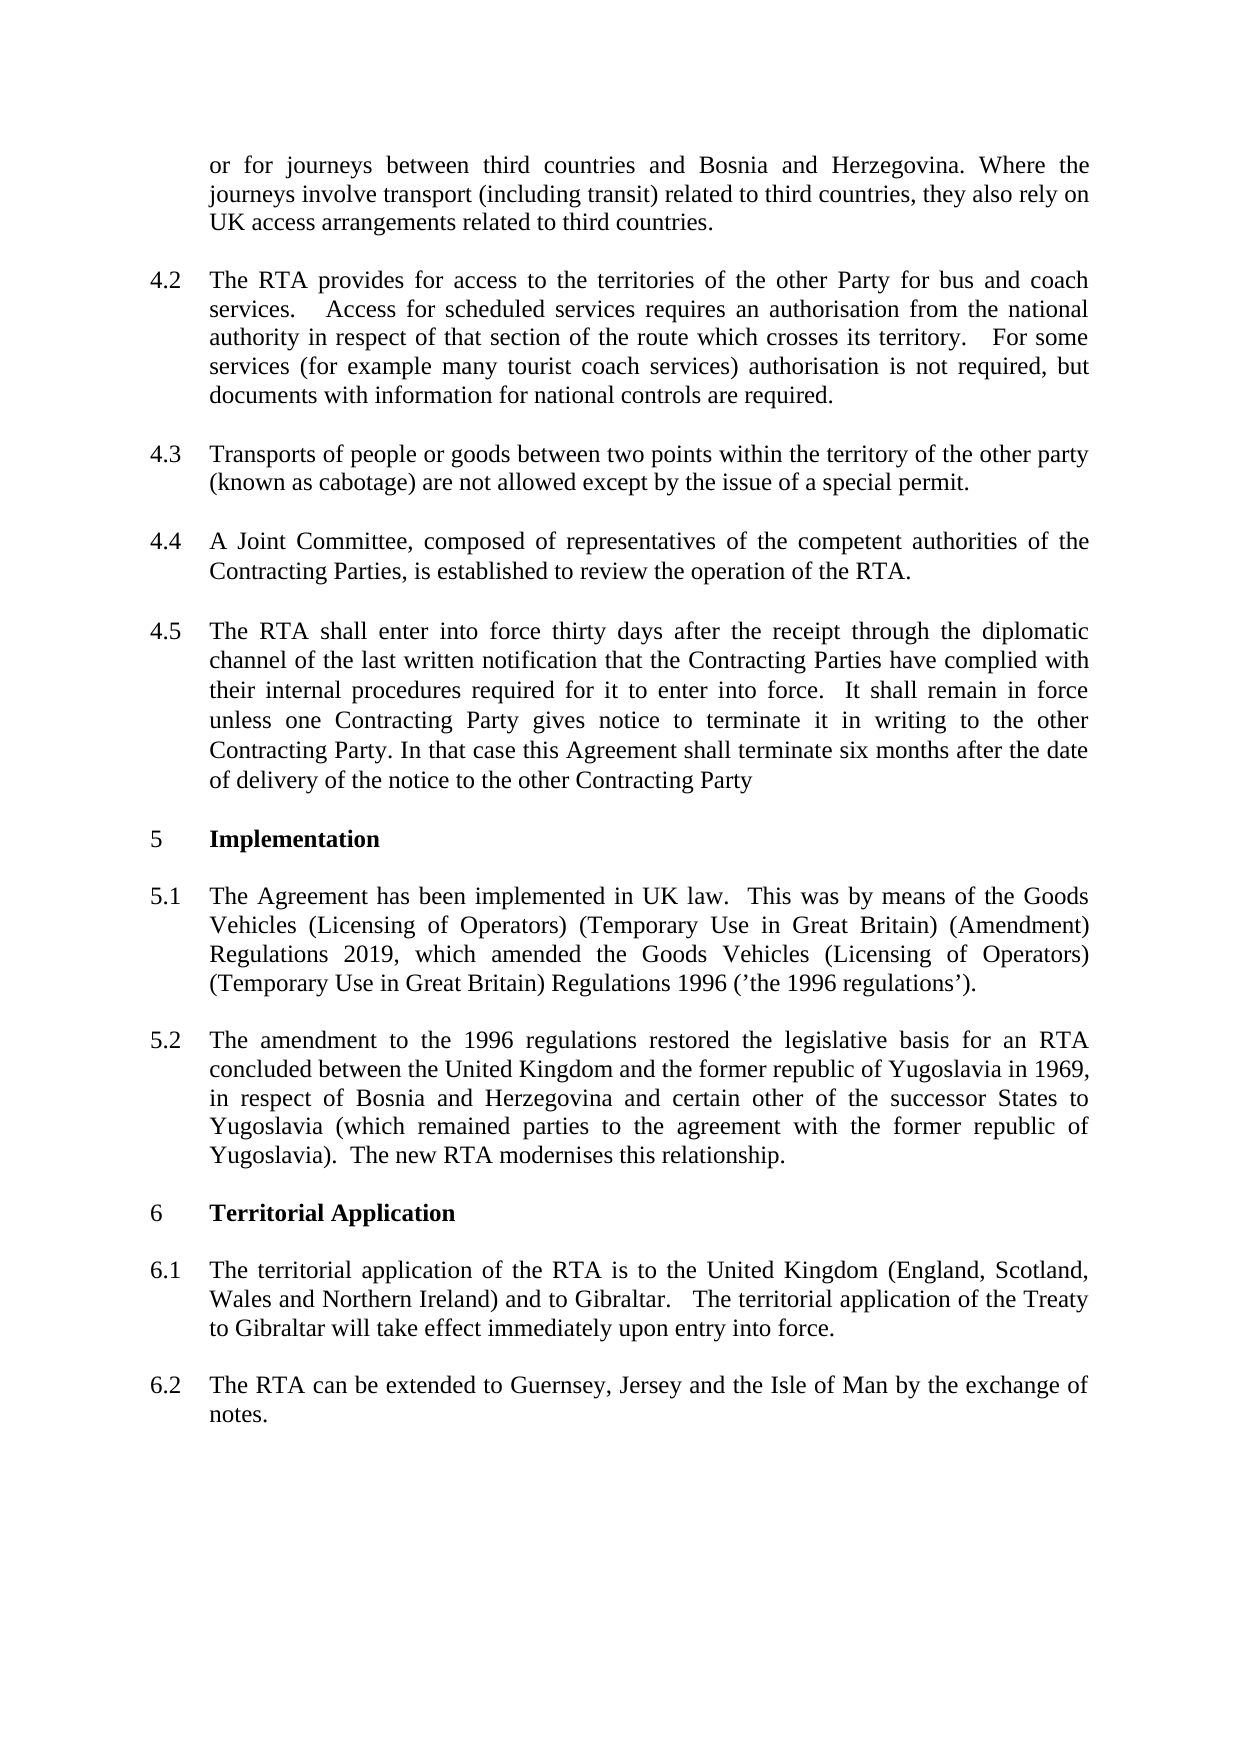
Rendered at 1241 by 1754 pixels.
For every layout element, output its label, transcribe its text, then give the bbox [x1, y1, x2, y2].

list or for journeys between third countries and Bosnia and Herzegovina. Where the journeys involve transport (including transit) related to third countries, they also rely on UK access arrangements related to third countries. [150, 150, 1090, 236]
list A Joint Committee, composed of representatives of the competent authorities of the Contracting Parties, is established to review the operation of the RTA. [150, 526, 1090, 585]
list The RTA provides for access to the territories of the other Party for bus and coach services. Access for scheduled services requires an authorisation from the national authority in respect of that section of the route which crosses its territory. For some services (for example many tourist coach services) authorisation is not required, but documents with information for national controls are required. [150, 265, 1090, 409]
list The amendment to the 1996 regulations restored the legislative basis for an RTA concluded between the United Kingdom and the former republic of Yugoslavia in 1969, in respect of Bosnia and Herzegovina and certain other of the successor States to Yugoslavia (which remained parties to the agreement with the former republic of Yugoslavia). The new RTA modernises this relationship. [150, 1025, 1090, 1169]
list The RTA can be extended to Guernsey, Jersey and the Isle of Man by the exchange of notes. [150, 1370, 1090, 1428]
list Implementation [150, 824, 1090, 853]
list The RTA shall enter into force thirty days after the receipt through the diplomatic channel of the last written notification that the Contracting Parties have complied with their internal procedures required for it to enter into force. It shall remain in force unless one Contracting Party gives notice to terminate it in writing to the other Contracting Party. In that case this Agreement shall terminate six months after the date of delivery of the notice to the other Contracting Party [150, 616, 1090, 794]
list The territorial application of the RTA is to the United Kingdom (England, Scotland, Wales and Northern Ireland) and to Gibraltar. The territorial application of the Treaty to Gibraltar will take effect immediately upon entry into force. [150, 1255, 1090, 1341]
list The Agreement has been implemented in UK law. This was by means of the Goods Vehicles (Licensing of Operators) (Temporary Use in Great Britain) (Amendment) Regulations 2019, which amended the Goods Vehicles (Licensing of Operators) (Temporary Use in Great Britain) Regulations 1996 (’the 1996 regulations’). [150, 881, 1090, 996]
list Transports of people or goods between two points within the territory of the other party (known as cabotage) are not allowed except by the issue of a special permit. [150, 439, 1090, 496]
list Territorial Application [150, 1198, 1090, 1226]
